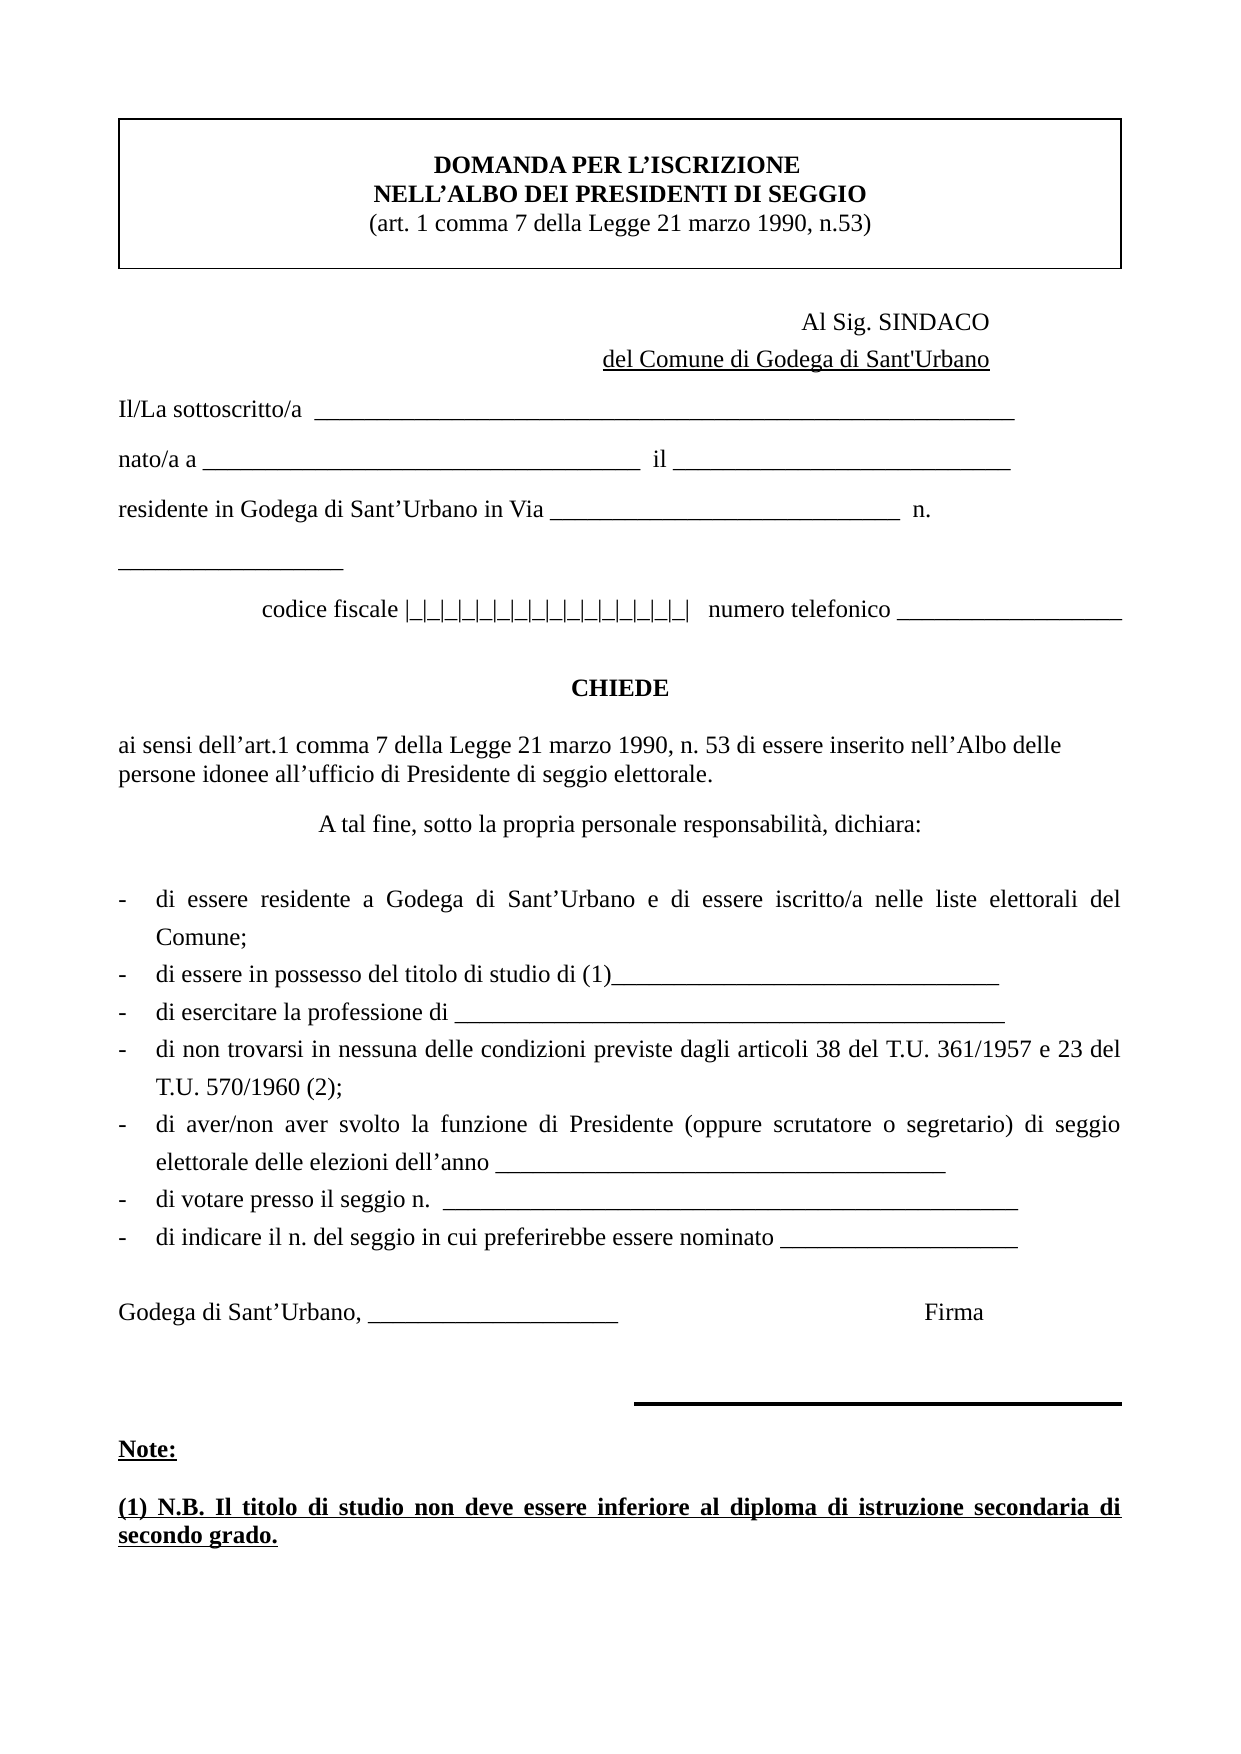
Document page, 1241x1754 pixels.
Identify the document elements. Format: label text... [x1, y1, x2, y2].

text secondo grado. [118, 1518, 1122, 1549]
text Godega di Sant’Urbano, ____________________ Firma [118, 1288, 1122, 1325]
text residente in Godega di Sant’Urbano in Via ____________________________ n. __________________ [118, 473, 1122, 573]
text NELL’ALBO DEI PRESIDENTI DI SEGGIO [120, 176, 1120, 204]
subtitle del Comune di Godega di Sant'Urbano [118, 335, 989, 373]
subtitle CHIEDE [118, 652, 1122, 702]
text codice fiscale |_|_|_|_|_|_|_|_|_|_|_|_|_|_|_|_| numero telefonico __________________ [118, 573, 1122, 623]
list di essere residente a Godega di Sant’Urbano e di essere iscritto/a nelle liste elettorali del Comune; [118, 875, 1122, 950]
text ai sensi dell’art.1 comma 7 della Legge 21 marzo 1990, n. 53 di essere inserito nell’Albo delle persone idonee all’ufficio di Presidente di seggio elettorale. [118, 730, 1122, 788]
list di non trovarsi in nessuna delle condizioni previste dagli articoli 38 del T.U. 361/1957 e 23 del T.U. 570/1960 (2); [118, 1025, 1122, 1100]
list di indicare il n. del seggio in cui preferirebbe essere nominato ___________________ [118, 1213, 1122, 1250]
text Note: [118, 1434, 1122, 1463]
text (1) N.B. Il titolo di studio non deve essere inferiore al diploma di istruzione secondaria di [118, 1492, 1122, 1517]
subtitle Al Sig. SINDACO [118, 298, 989, 335]
list di esercitare la professione di ____________________________________________ [118, 988, 1122, 1025]
subtitle DOMANDA PER L’ISCRIZIONE [120, 147, 1120, 176]
text A tal fine, sotto la propria personale responsabilità, dichiara: [118, 800, 1122, 838]
text (art. 1 comma 7 della Legge 21 marzo 1990, n.53) [120, 204, 1120, 237]
list di votare presso il seggio n. ______________________________________________ [118, 1175, 1122, 1213]
list di aver/non aver svolto la funzione di Presidente (oppure scrutatore o segretario) di seggio elettorale delle elezioni dell’anno ____________________________________ [118, 1100, 1122, 1175]
subtitle Il/La sottoscritto/a ________________________________________________________ [118, 373, 1122, 423]
text nato/a a ___________________________________ il ___________________________ [118, 423, 1122, 473]
list di essere in possesso del titolo di studio di (1)_______________________________ [118, 950, 1122, 988]
